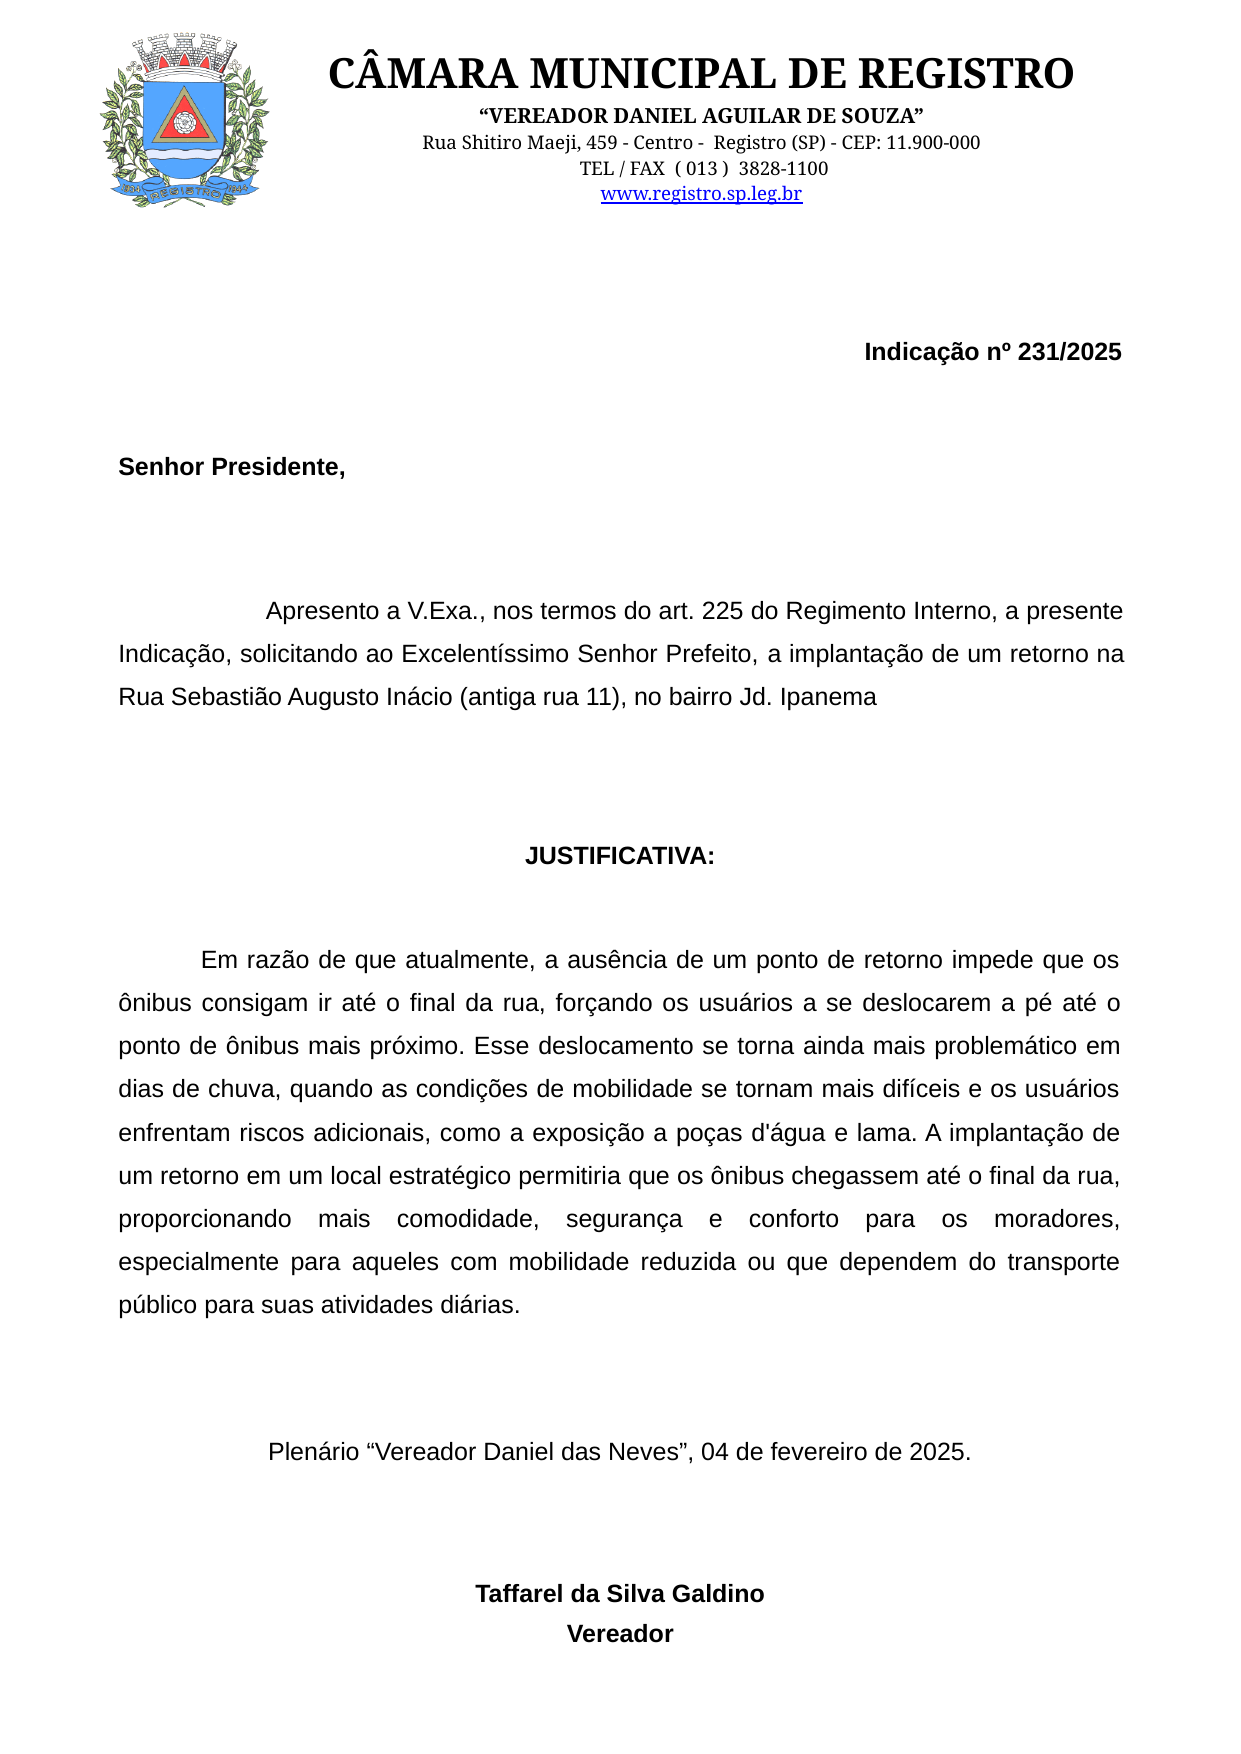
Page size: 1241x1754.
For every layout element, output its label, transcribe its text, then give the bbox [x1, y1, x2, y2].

text Em razão de que atualmente, a ausência de um ponto de retorno impede que os ônibus consigam ir até o final da rua, forçando os usuários a se deslocarem a pé até o ponto de ônibus mais próximo. Esse deslocamento se torna ainda mais problemático em dias de chuva, quando as condições de mobilidade se tornam mais difíceis e os usuários enfrentam riscos adicionais, como a exposição a poças d'água e lama. A implantação de um retorno em um local estratégico permitiria que os ônibus chegassem até o final da rua, proporcionando mais comodidade, segurança e conforto para os moradores, especialmente para aqueles com mobilidade reduzida ou que dependem do transporte público para suas atividades diárias. [118, 945, 1122, 1319]
text Apresento a V.Exa., nos termos do art. 225 do Regimento Interno, a presente Indicação, solicitando ao Excelentíssimo Senhor Prefeito, a implantação de um retorno na Rua Sebastião Augusto Inácio (antiga rua 11), no bairro Jd. Ipanema [118, 596, 1125, 711]
text Taffarel da Silva Galdino [118, 1578, 1122, 1607]
text Vereador [118, 1619, 1122, 1648]
text Senhor Presidente, [118, 452, 1122, 481]
text Plenário “Vereador Daniel das Neves”, 04 de fevereiro de 2025. [118, 1437, 1122, 1466]
text JUSTIFICATIVA: [118, 841, 1122, 870]
text Indicação nº 231/2025 [118, 337, 1122, 366]
